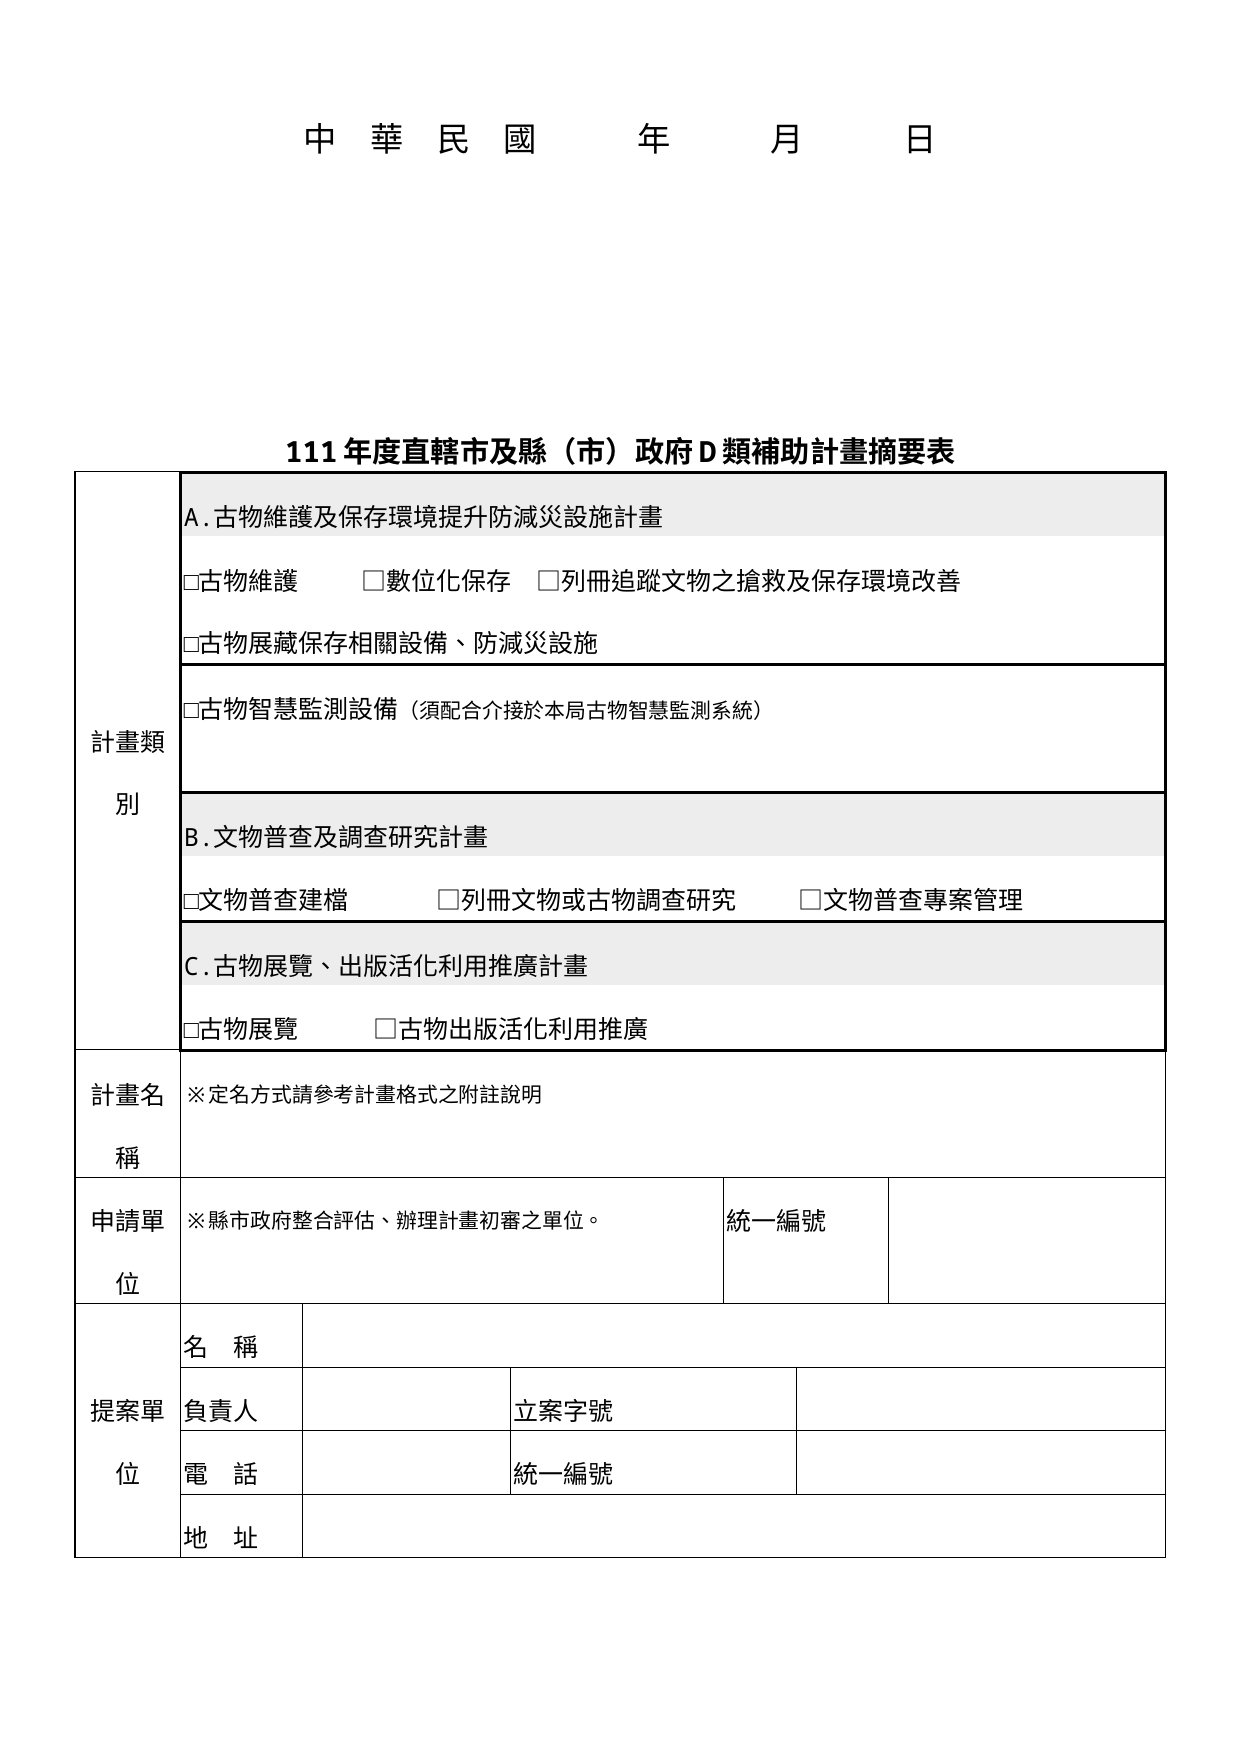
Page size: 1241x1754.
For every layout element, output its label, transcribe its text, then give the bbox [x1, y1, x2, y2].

table_cell C.古物展覽、出版活化利用推廣計畫 [182, 923, 1164, 985]
table_header 計畫類別 [76, 472, 179, 1049]
table_cell [797, 1431, 1165, 1494]
table_cell ※定名方式請參考計畫格式之附註說明 [181, 1052, 1165, 1177]
table_cell [889, 1178, 1165, 1303]
table_cell 立案字號 [511, 1368, 796, 1430]
table_cell □古物展覽 □古物出版活化利用推廣 [182, 985, 1164, 1049]
table_cell 地 址 [181, 1495, 302, 1557]
table_cell 統一編號 [724, 1178, 888, 1303]
text 中 華 民 國 年 月 日 [75, 96, 1165, 158]
table_cell [303, 1495, 1165, 1557]
table_cell □古物維護 □數位化保存 □列冊追蹤文物之搶救及保存環境改善 □古物展藏保存相關設備、防減災設施 [182, 536, 1164, 662]
table_cell [797, 1368, 1165, 1430]
table_cell [303, 1431, 510, 1494]
table_cell 電 話 [181, 1431, 302, 1494]
table_cell B.文物普查及調查研究計畫 [182, 794, 1164, 856]
table_cell □古物智慧監測設備（須配合介接於本局古物智慧監測系統） [182, 666, 1164, 791]
text 111年度直轄市及縣（市）政府D類補助計畫摘要表 [75, 408, 1165, 471]
table_cell 負責人 [181, 1368, 302, 1430]
table_cell ※縣市政府整合評估、辦理計畫初審之單位。 [181, 1178, 723, 1303]
table_cell □文物普查建檔 □列冊文物或古物調查研究 □文物普查專案管理 [182, 856, 1164, 920]
table_cell 提案單位 [76, 1304, 180, 1557]
table_cell [303, 1368, 510, 1430]
table_cell 名 稱 [181, 1304, 302, 1367]
table_cell [303, 1304, 1165, 1367]
table_cell 計畫名稱 [76, 1050, 180, 1177]
table_cell 申請單位 [76, 1178, 180, 1303]
table_cell 統一編號 [511, 1431, 796, 1494]
table_header A.古物維護及保存環境提升防減災設施計畫 [182, 474, 1164, 536]
